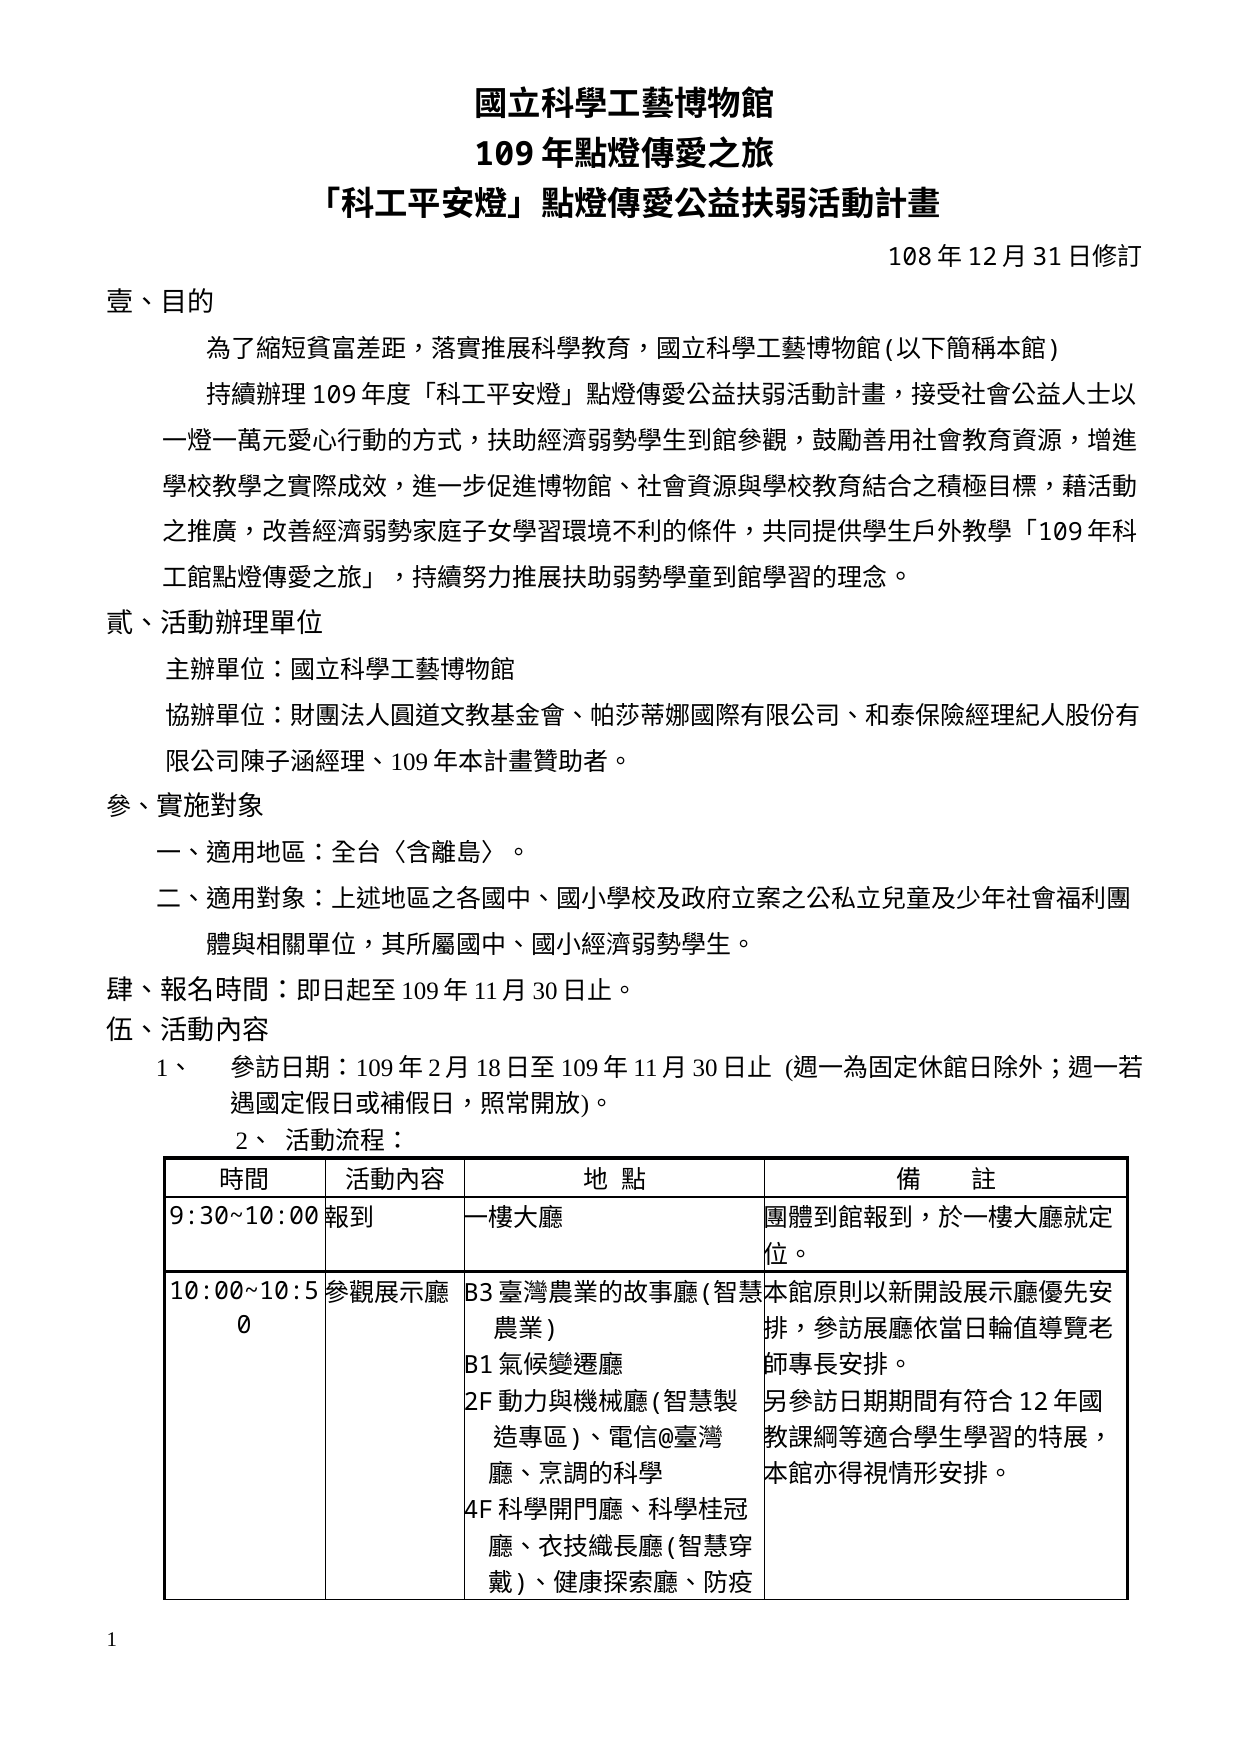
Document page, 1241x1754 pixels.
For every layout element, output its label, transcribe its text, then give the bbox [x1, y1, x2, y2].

table_cell B3臺灣農業的故事廳(智慧 農業) B1氣候變遷廳 2F動力與機械廳(智慧製 造專區)、電信@臺灣 廳、烹調的科學 4F科學開門廳、科學桂冠 廳、衣技織長廳(智慧穿 戴)、健康探索廳、防疫 [465, 1273, 764, 1599]
text 108年12月31日修訂 [106, 225, 1142, 275]
table_cell 團體到館報到，於一樓大廳就定位。 [765, 1198, 1126, 1270]
table_header 活動內容 [326, 1160, 464, 1196]
text 為了縮短貧富差距，落實推展科學教育，國立科學工藝博物館(以下簡稱本館) [163, 321, 1144, 367]
table_cell 參觀展示廳 [326, 1273, 464, 1599]
table_header 備 註 [765, 1160, 1126, 1196]
table_cell 一樓大廳 [465, 1198, 764, 1270]
text 109年點燈傳愛之旅 [106, 125, 1142, 175]
text 參、實施對象 [106, 779, 1144, 825]
table_cell 本館原則以新開設展示廳優先安排，參訪展廳依當日輪值導覽老師專長安排。 另參訪日期期間有符合12年國教課綱等適合學生學習的特展，本館亦得視情形安排。 [765, 1273, 1126, 1599]
table_header 地 點 [465, 1160, 764, 1196]
table_header 時間 [166, 1160, 325, 1196]
text 國立科學工藝博物館 [106, 75, 1142, 125]
text 持續辦理109年度「科工平安燈」點燈傳愛公益扶弱活動計畫，接受社會公益人士以一燈一萬元愛心行動的方式，扶助經濟弱勢學生到館參觀，鼓勵善用社會教育資源，增進學校教學之實際成效，進一步促進博物館、社會資源與學校教育結合之積極目標，藉活動之推廣，改善經濟弱勢家庭子女學習環境不利的條件，共同提供學生戶外教學「109年科工館點燈傳愛之旅」，持續努力推展扶助弱勢學童到館學習的理念。 [163, 367, 1144, 596]
text 「科工平安燈」點燈傳愛公益扶弱活動計畫 [106, 175, 1142, 225]
text 伍、活動內容 [106, 1008, 1144, 1048]
table_cell 報到 [326, 1198, 464, 1270]
text 壹、目的 [106, 275, 1144, 321]
list 參訪日期：109年2月18日至109年11月30日止 (週一為固定休館日除外；週一若遇國定假日或補假日，照常開放)。 [156, 1048, 1144, 1120]
list 活動流程： [235, 1120, 1144, 1156]
table_cell 10:00~10:50 [166, 1273, 325, 1599]
text 肆、報名時間：即日起至109年11月30日止。 [106, 962, 1144, 1008]
text 貳、活動辦理單位 [106, 596, 1144, 642]
text 協辦單位：財團法人圓道文教基金會、帕莎蒂娜國際有限公司、和泰保險經理紀人股份有限公司陳子涵經理、109年本計畫贊助者。 [165, 687, 1144, 779]
text 二、適用對象：上述地區之各國中、國小學校及政府立案之公私立兒童及少年社會福利團體與相關單位，其所屬國中、國小經濟弱勢學生。 [156, 871, 1144, 962]
text 一、適用地區：全台〈含離島〉。 [156, 825, 1144, 871]
table_cell 9:30~10:00 [166, 1198, 325, 1270]
text 主辦單位：國立科學工藝博物館 [165, 642, 1144, 687]
